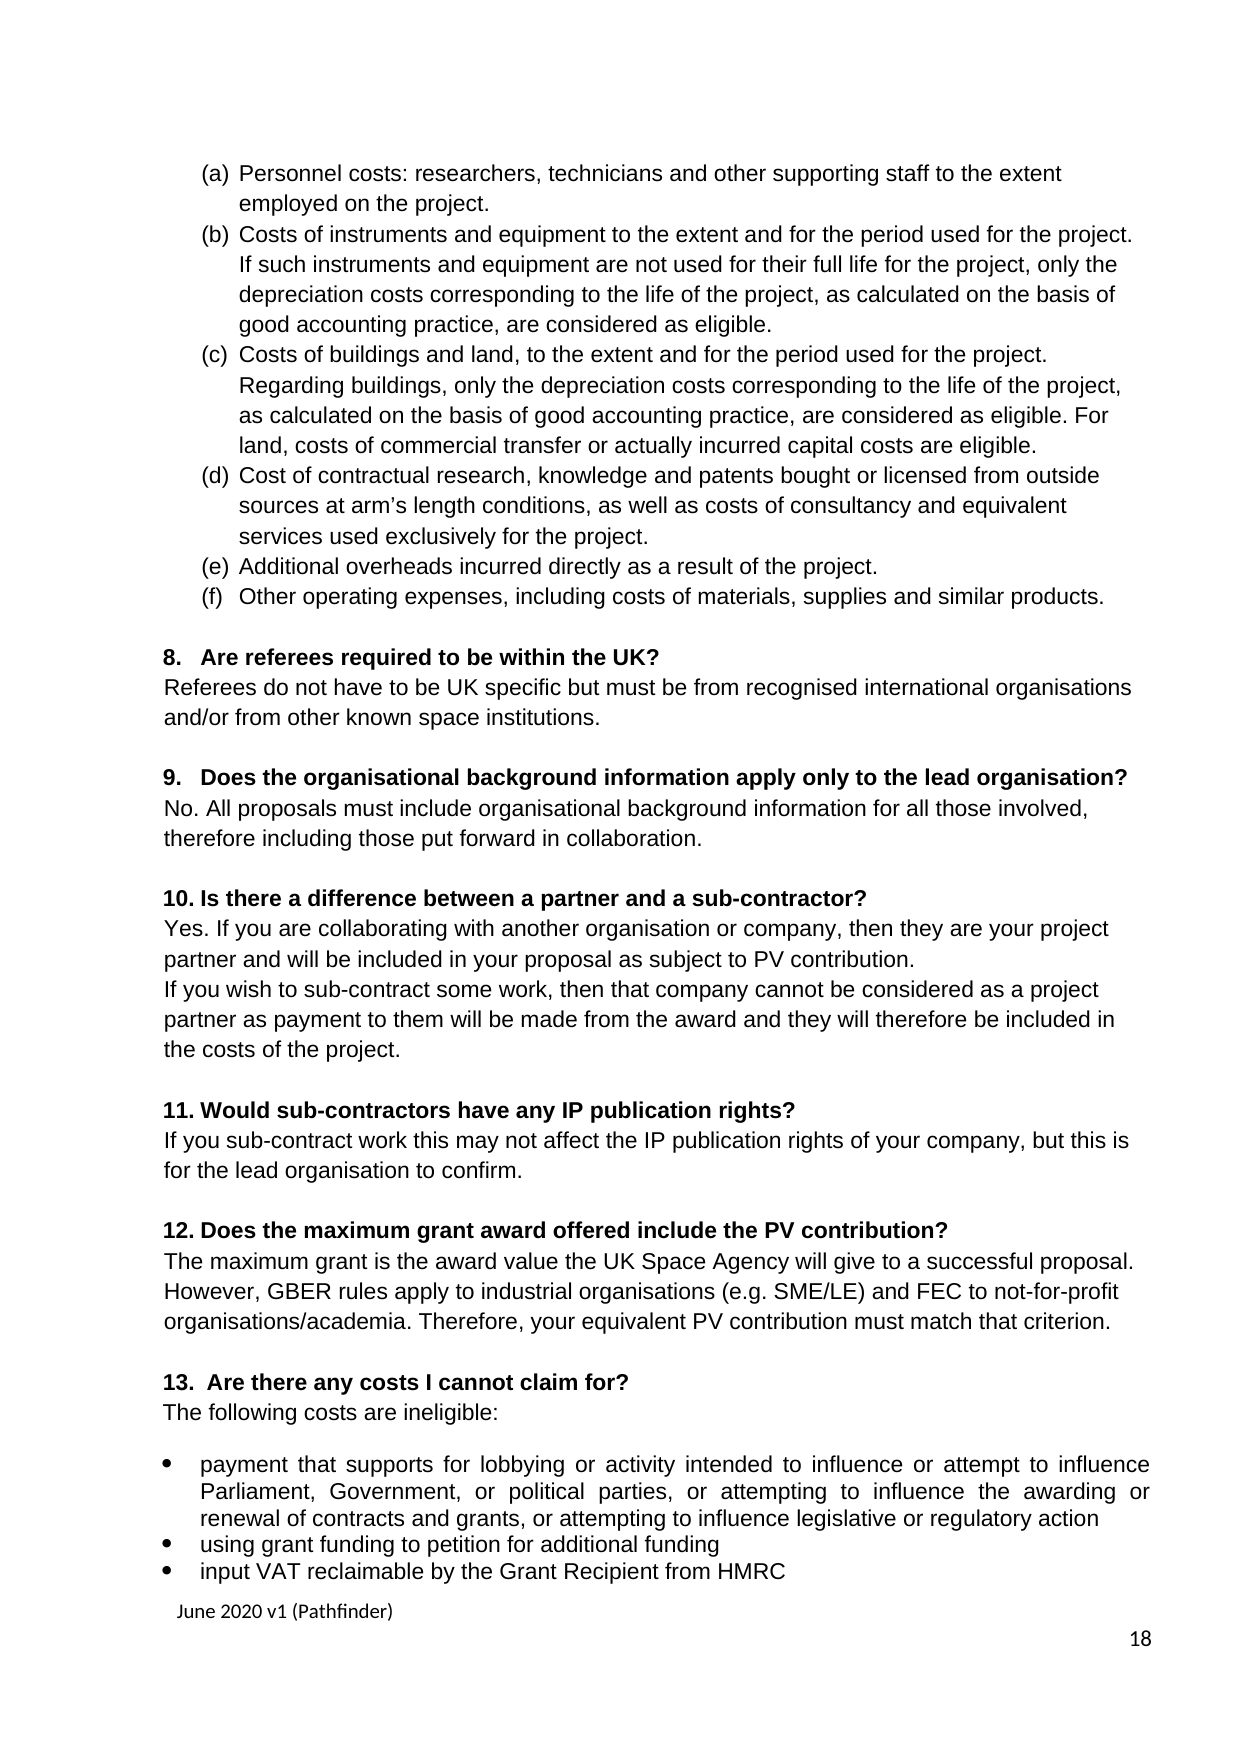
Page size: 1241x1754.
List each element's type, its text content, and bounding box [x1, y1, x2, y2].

list Does the maximum grant award offered include the PV contribution? [163, 1217, 1152, 1244]
text No. All proposals must include organisational background information for all those involved, therefore including those put forward in collaboration. [164, 794, 1152, 851]
list Additional overheads incurred directly as a result of the project. [201, 553, 1152, 579]
list Costs of instruments and equipment to the extent and for the period used for the project. If such instruments and equipment are not used for their full life for the project, only the depreciation costs corresponding to the life of the project, as calculated on the basis of good accounting practice, are considered as eligible. [201, 221, 1152, 337]
text If you wish to sub-contract some work, then that company cannot be considered as a project partner as payment to them will be made from the award and they will therefore be included in the costs of the project. [164, 976, 1152, 1062]
text Yes. If you are collaborating with another organisation or company, then they are your project partner and will be included in your proposal as subject to PV contribution. [164, 915, 1152, 972]
text Referees do not have to be UK specific but must be from recognised international organisations and/or from other known space institutions. [164, 674, 1152, 730]
list Other operating expenses, including costs of materials, supplies and similar products. [201, 583, 1152, 609]
list Are referees required to be within the UK? [163, 643, 1152, 670]
list Would sub-contractors have any IP publication rights? [163, 1097, 1152, 1123]
list Does the organisational background information apply only to the lead organisation? [163, 764, 1152, 791]
list Are there any costs I cannot claim for? [163, 1368, 1152, 1395]
text If you sub-contract work this may not affect the IP publication rights of your company, but this is for the lead organisation to confirm. [164, 1127, 1152, 1183]
list using grant funding to petition for additional funding [162, 1531, 1152, 1558]
text The following costs are ineligible: [89, 1399, 1152, 1425]
list Is there a difference between a partner and a sub-contractor? [163, 885, 1152, 911]
list input VAT reclaimable by the Grant Recipient from HMRC [162, 1558, 1152, 1585]
text The maximum grant is the award value the UK Space Agency will give to a successful proposal. However, GBER rules apply to industrial organisations (e.g. SME/LE) and FEC to not-for-profit organisations/academia. Therefore, your equivalent PV contribution must match that criterion. [164, 1248, 1152, 1334]
list payment that supports for lobbying or activity intended to influence or attempt to influence Parliament, Government, or political parties, or attempting to influence the awarding or renewal of contracts and grants, or attempting to influence legislative or regulatory action [162, 1451, 1152, 1531]
list Personnel costs: researchers, technicians and other supporting staff to the extent employed on the project. [201, 160, 1152, 217]
list Cost of contractual research, knowledge and patents bought or licensed from outside sources at arm’s length conditions, as well as costs of consultancy and equivalent services used exclusively for the project. [201, 462, 1152, 549]
list Costs of buildings and land, to the extent and for the period used for the project. Regarding buildings, only the depreciation costs corresponding to the life of the project, as calculated on the basis of good accounting practice, are considered as eligible. For land, costs of commercial transfer or actually incurred capital costs are eligible. [201, 341, 1152, 458]
